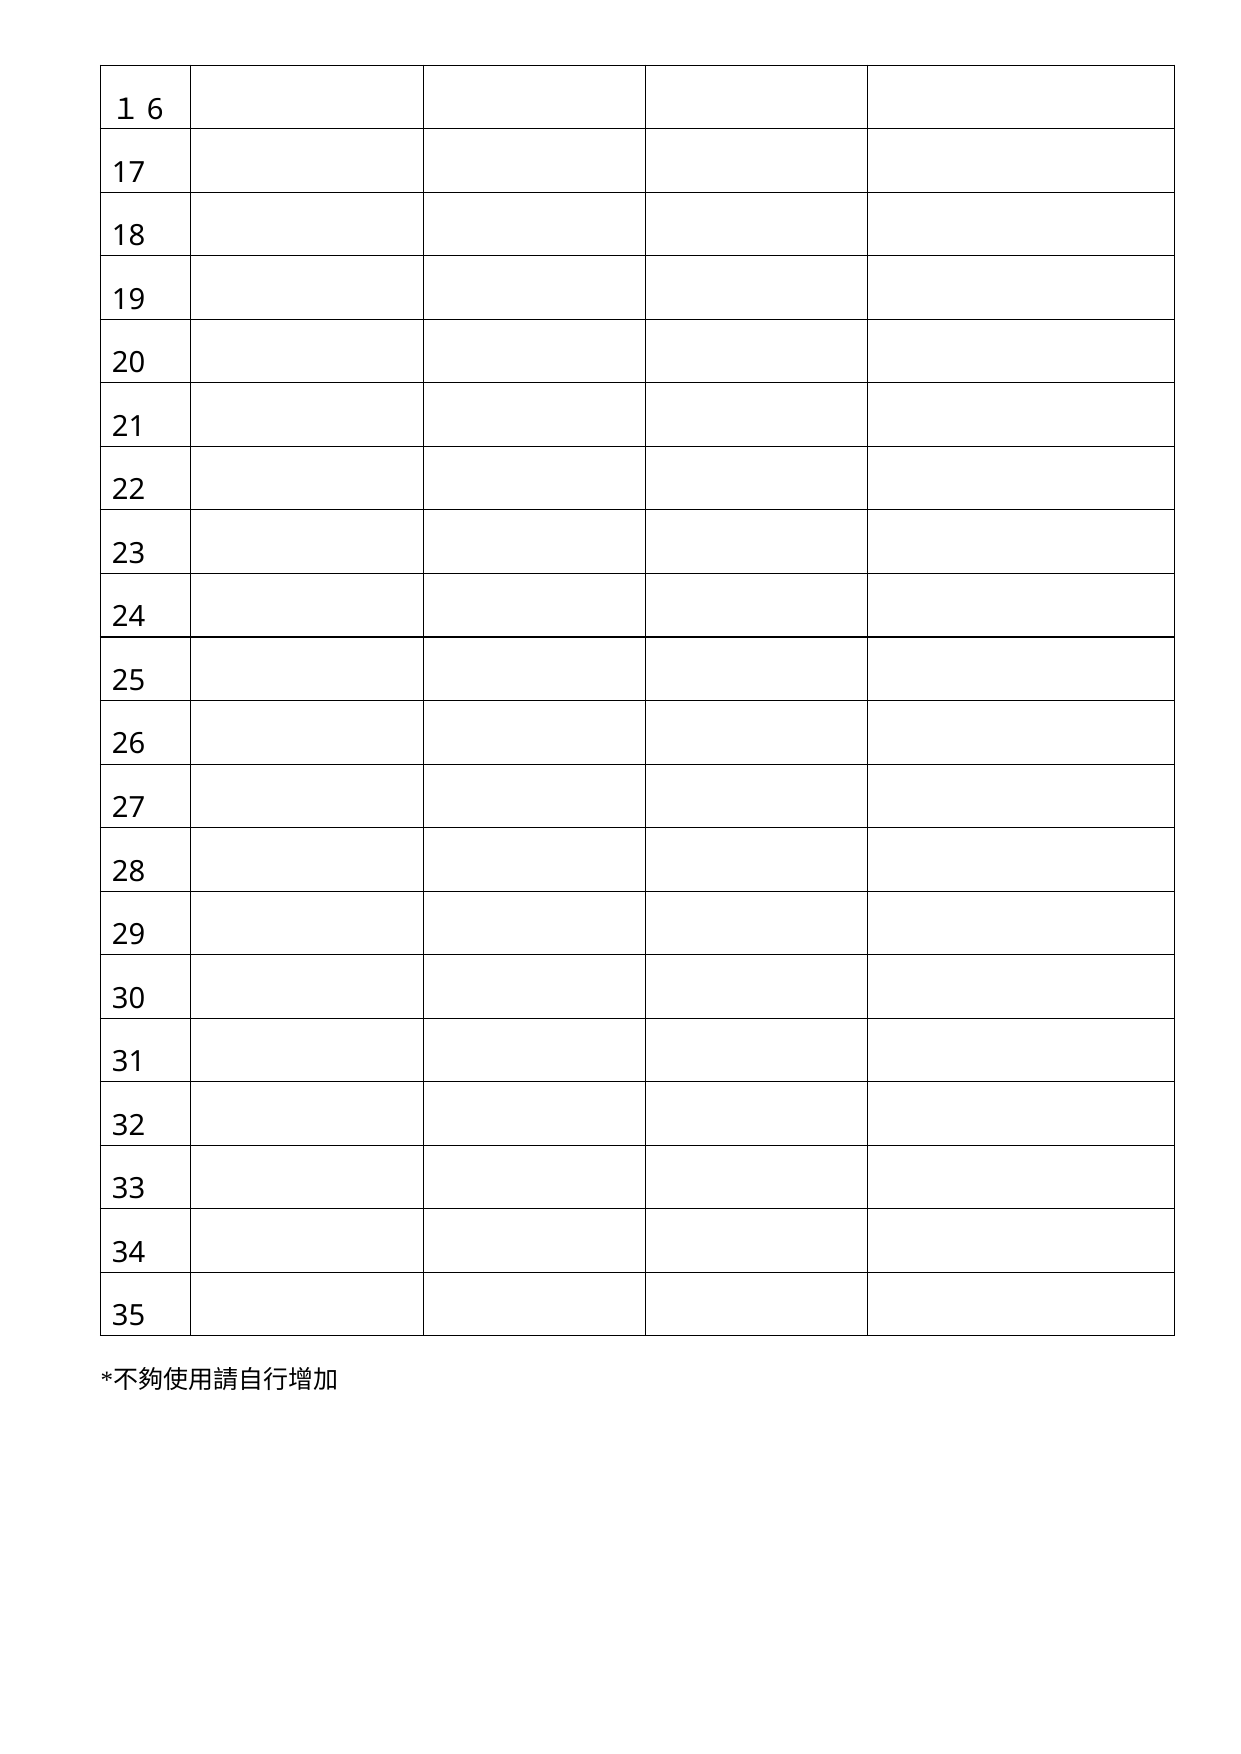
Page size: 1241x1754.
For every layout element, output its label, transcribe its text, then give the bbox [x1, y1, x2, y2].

table_cell [646, 447, 867, 509]
table_cell 19 [101, 256, 190, 319]
table_cell 29 [101, 892, 190, 954]
table_cell [868, 383, 1174, 446]
table_cell １6 [101, 66, 190, 128]
table_cell [191, 129, 423, 192]
table_cell [191, 765, 423, 827]
table_cell 22 [101, 447, 190, 509]
table_cell [424, 701, 645, 763]
text *不夠使用請自行增加 [100, 1336, 1169, 1399]
table_cell [424, 510, 645, 573]
table_cell [191, 892, 423, 954]
table_cell [868, 1082, 1174, 1145]
table_cell 32 [101, 1082, 190, 1145]
table_cell 18 [101, 193, 190, 255]
table_cell [191, 66, 423, 128]
table_cell [424, 66, 645, 128]
table_cell [424, 765, 645, 827]
table_cell [424, 574, 645, 636]
table_cell [424, 1273, 645, 1335]
table_cell [646, 1209, 867, 1272]
table_cell [868, 447, 1174, 509]
table_cell [191, 1019, 423, 1081]
table_cell [868, 1019, 1174, 1081]
table_cell [646, 256, 867, 319]
table_cell [868, 892, 1174, 954]
table_cell [868, 66, 1174, 128]
table_cell [424, 892, 645, 954]
table_cell [868, 955, 1174, 1018]
table_cell [191, 1146, 423, 1208]
table_cell [646, 765, 867, 827]
table_cell [191, 320, 423, 382]
table_cell 35 [101, 1273, 190, 1335]
table_cell 17 [101, 129, 190, 192]
table_cell [646, 638, 867, 700]
table_cell [868, 1146, 1174, 1208]
table_cell [868, 193, 1174, 255]
table_cell [191, 510, 423, 573]
table_cell [191, 447, 423, 509]
table_cell 34 [101, 1209, 190, 1272]
table_cell [191, 1209, 423, 1272]
table_cell [191, 955, 423, 1018]
table_cell 25 [101, 638, 190, 700]
table_cell [646, 1019, 867, 1081]
table_cell [646, 66, 867, 128]
table_cell [424, 193, 645, 255]
table_cell [868, 510, 1174, 573]
table_cell [868, 256, 1174, 319]
table_cell [191, 1082, 423, 1145]
table_cell [646, 701, 867, 763]
table_cell [424, 256, 645, 319]
table_cell [424, 1082, 645, 1145]
table_cell [868, 765, 1174, 827]
table_cell 23 [101, 510, 190, 573]
table_cell [191, 193, 423, 255]
table_cell [191, 256, 423, 319]
table_cell [868, 129, 1174, 192]
table_cell [868, 1209, 1174, 1272]
table_cell [424, 129, 645, 192]
table_cell 30 [101, 955, 190, 1018]
table_cell 31 [101, 1019, 190, 1081]
table_cell [424, 1209, 645, 1272]
table_cell [646, 1146, 867, 1208]
table_cell [191, 828, 423, 891]
table_cell [646, 574, 867, 636]
table_cell [646, 320, 867, 382]
table_cell 26 [101, 701, 190, 763]
table_cell 20 [101, 320, 190, 382]
table_cell [424, 638, 645, 700]
table_cell [646, 828, 867, 891]
table_cell [424, 955, 645, 1018]
table_cell [424, 383, 645, 446]
table_cell [191, 383, 423, 446]
table_cell [646, 193, 867, 255]
table_cell [191, 638, 423, 700]
table_cell [646, 892, 867, 954]
table_cell [646, 1082, 867, 1145]
table_cell [191, 574, 423, 636]
table_cell 24 [101, 574, 190, 636]
table_cell [868, 701, 1174, 763]
table_cell [191, 1273, 423, 1335]
table_cell [191, 701, 423, 763]
table_cell [868, 828, 1174, 891]
table_cell [868, 1273, 1174, 1335]
table_cell 21 [101, 383, 190, 446]
table_cell [424, 1019, 645, 1081]
table_cell 27 [101, 765, 190, 827]
table_cell 28 [101, 828, 190, 891]
table_cell [868, 638, 1174, 700]
table_cell [424, 447, 645, 509]
table_cell 33 [101, 1146, 190, 1208]
table_cell [646, 1273, 867, 1335]
table_cell [646, 955, 867, 1018]
table_cell [646, 510, 867, 573]
table_cell [646, 383, 867, 446]
table_cell [646, 129, 867, 192]
table_cell [868, 320, 1174, 382]
table_cell [424, 828, 645, 891]
table_cell [424, 1146, 645, 1208]
table_cell [424, 320, 645, 382]
table_cell [868, 574, 1174, 636]
